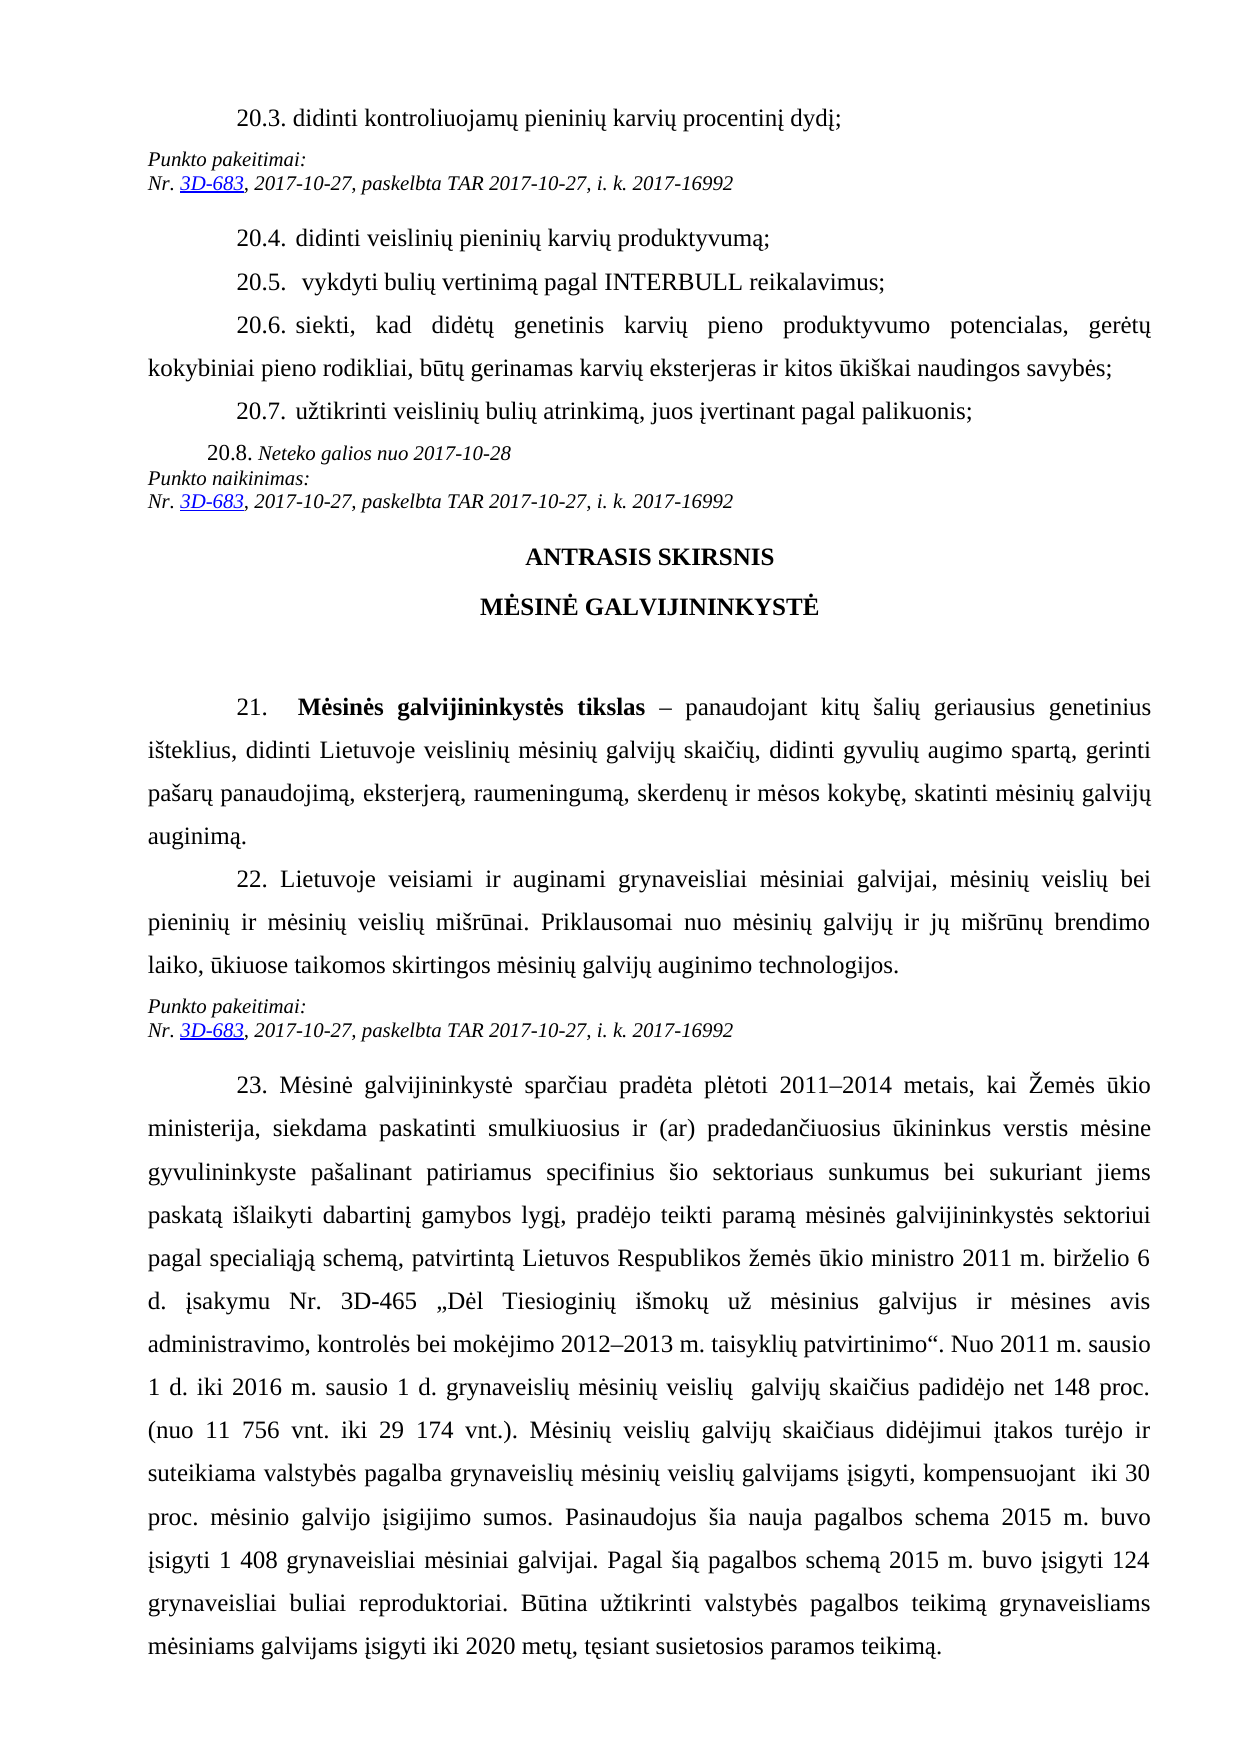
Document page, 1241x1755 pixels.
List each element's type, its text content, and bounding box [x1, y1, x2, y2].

text Punkto pakeitimai: [148, 993, 1152, 1018]
text 22. Lietuvoje veisiami ir auginami grynaveisliai mėsiniai galvijai, mėsinių veislių bei pieninių ir mėsinių veislių mišrūnai. Priklausomai nuo mėsinių galvijų ir jų mišrūnų brendimo laiko, ūkiuose taikomos skirtingos mėsinių galvijų auginimo technologijos. [148, 864, 1152, 979]
text Punkto naikinimas: [148, 465, 1152, 489]
text 20.5. vykdyti bulių vertinimą pagal INTERBULL reikalavimus; [148, 267, 1152, 295]
text 20.7. užtikrinti veislinių bulių atrinkimą, juos įvertinant pagal palikuonis; [236, 396, 1152, 425]
text MĖSINĖ GALVIJININKYSTĖ [148, 592, 1152, 621]
text Punkto pakeitimai: [148, 147, 1152, 171]
text ANTRASIS SKIRSNIS [148, 542, 1152, 571]
text 20.4. didinti veislinių pieninių karvių produktyvumą; [148, 223, 1152, 252]
text 23. Mėsinė galvijininkystė sparčiau pradėta plėtoti 2011–2014 metais, kai Žemės ūkio ministerija, siekdama paskatinti smulkiuosius ir (ar) pradedančiuosius ūkininkus verstis mėsine gyvulininkyste pašalinant patiriamus specifinius šio sektoriaus sunkumus bei sukuriant jiems paskatą išlaikyti dabartinį gamybos lygį, pradėjo teikti paramą mėsinės galvijininkystės sektoriui pagal specialiąją schemą, patvirtintą Lietuvos Respublikos žemės ūkio ministro 2011 m. birželio 6 d. įsakymu Nr. 3D-465 „Dėl Tiesioginių išmokų už mėsinius galvijus ir mėsines avis administravimo, kontrolės bei mokėjimo 2012–2013 m. taisyklių patvirtinimo“. Nuo 2011 m. sausio 1 d. iki 2016 m. sausio 1 d. grynaveislių mėsinių veislių galvijų skaičius padidėjo net 148 proc. (nuo 11 756 vnt. iki 29 174 vnt.). Mėsinių veislių galvijų skaičiaus didėjimui įtakos turėjo ir suteikiama valstybės pagalba grynaveislių mėsinių veislių galvijams įsigyti, kompensuojant iki 30 proc. mėsinio galvijo įsigijimo sumos. Pasinaudojus šia nauja pagalbos schema 2015 m. buvo įsigyti 1 408 grynaveisliai mėsiniai galvijai. Pagal šią pagalbos schemą 2015 m. buvo įsigyti 124 grynaveisliai buliai reproduktoriai. Būtina užtikrinti valstybės pagalbos teikimą grynaveisliams mėsiniams galvijams įsigyti iki 2020 metų, tęsiant susietosios paramos teikimą. [148, 1070, 1152, 1660]
text Nr. 3D-683, 2017-10-27, paskelbta TAR 2017-10-27, i. k. 2017-16992 [148, 1018, 1152, 1042]
text Nr. 3D-683, 2017-10-27, paskelbta TAR 2017-10-27, i. k. 2017-16992 [148, 171, 1152, 195]
text 20.8. Neteko galios nuo 2017-10-28 [148, 439, 1152, 465]
text 20.6. siekti, kad didėtų genetinis karvių pieno produktyvumo potencialas, gerėtų kokybiniai pieno rodikliai, būtų gerinamas karvių eksterjeras ir kitos ūkiškai naudingos savybės; [148, 310, 1152, 382]
text Nr. 3D-683, 2017-10-27, paskelbta TAR 2017-10-27, i. k. 2017-16992 [148, 489, 1152, 513]
text 21. Mėsinės galvijininkystės tikslas – panaudojant kitų šalių geriausius genetinius išteklius, didinti Lietuvoje veislinių mėsinių galvijų skaičių, didinti gyvulių augimo spartą, gerinti pašarų panaudojimą, eksterjerą, raumeningumą, skerdenų ir mėsos kokybę, skatinti mėsinių galvijų auginimą. [148, 692, 1152, 850]
text 20.3. didinti kontroliuojamų pieninių karvių procentinį dydį; [148, 103, 1152, 132]
